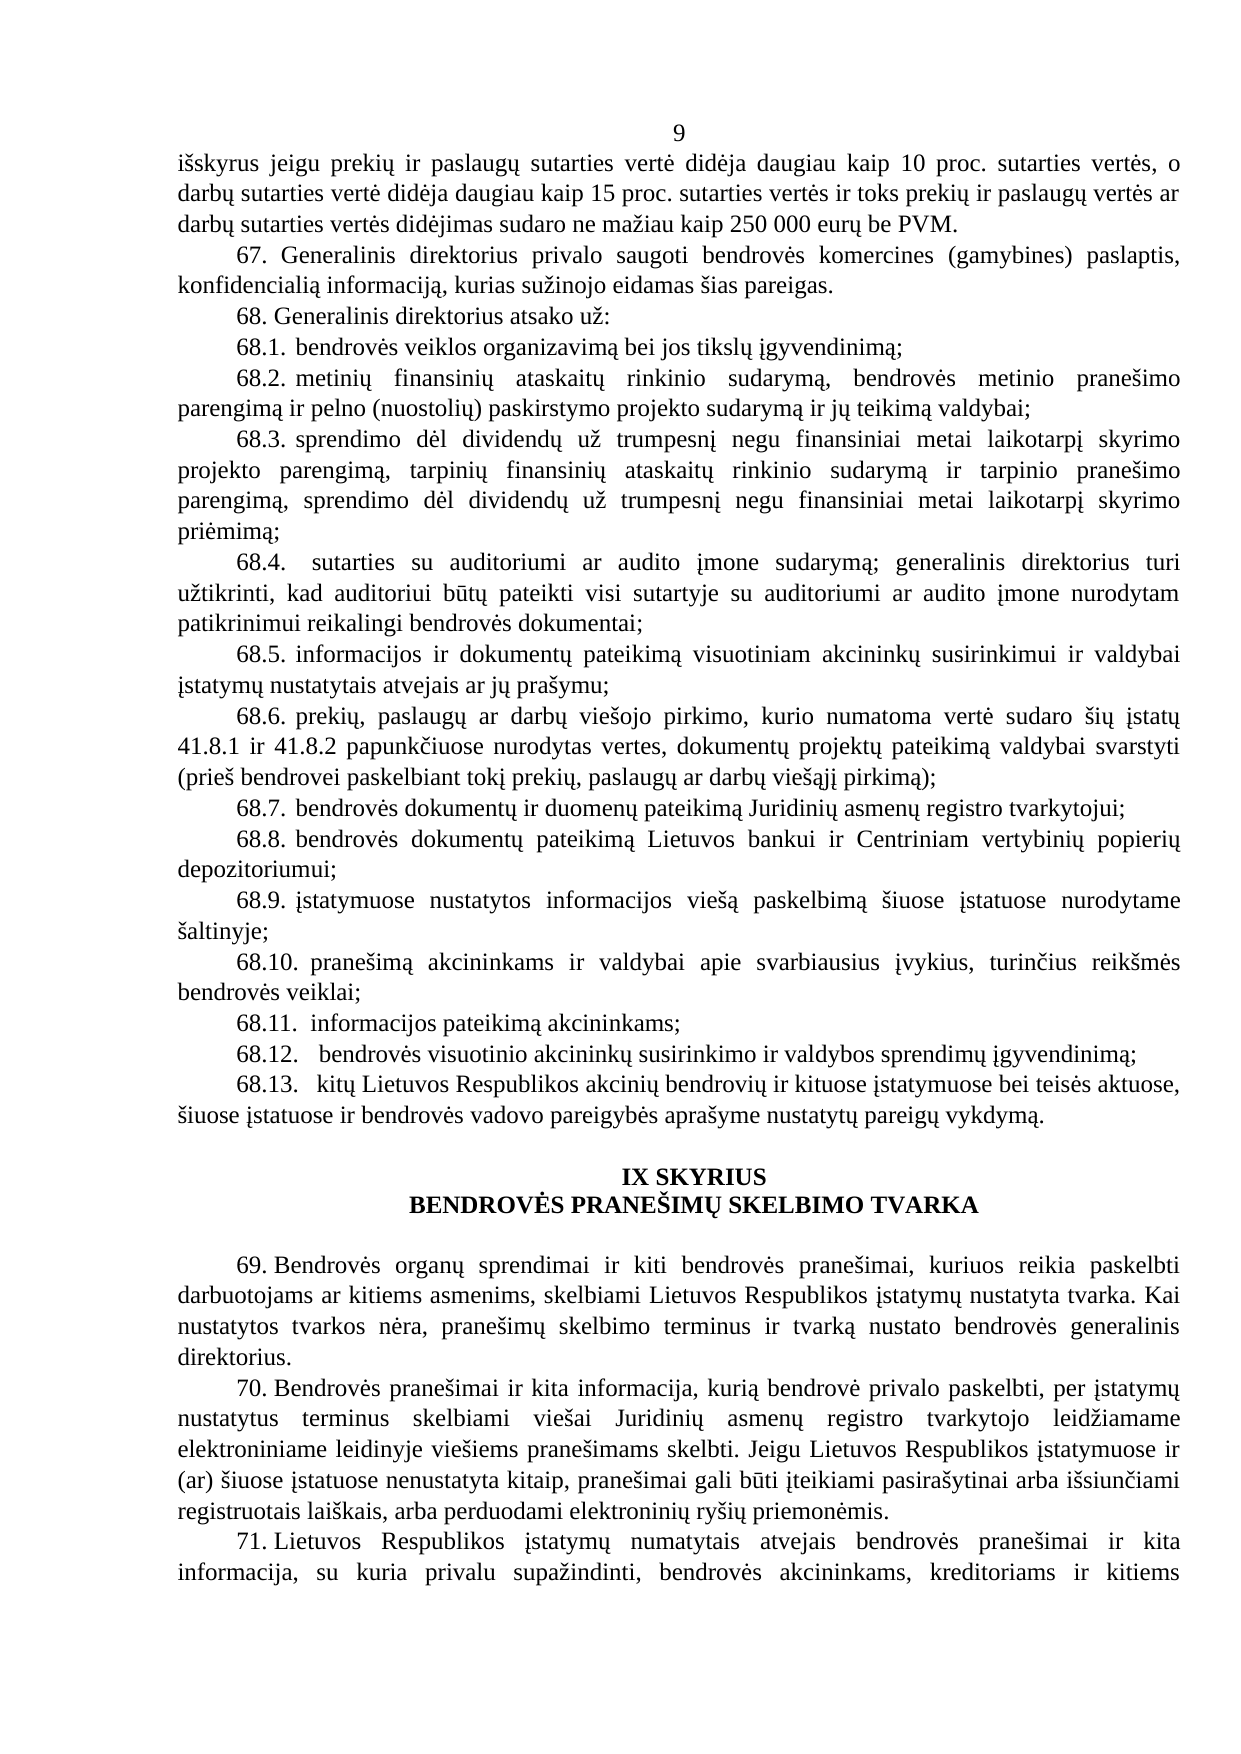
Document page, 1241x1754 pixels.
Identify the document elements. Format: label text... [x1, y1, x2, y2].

text 68.1. bendrovės veiklos organizavimą bei jos tikslų įgyvendinimą; [177, 332, 1181, 361]
text 68.8. bendrovės dokumentų pateikimą Lietuvos bankui ir Centriniam vertybinių popierių depozitoriumui; [177, 824, 1181, 883]
text 69. Bendrovės organų sprendimai ir kiti bendrovės pranešimai, kuriuos reikia paskelbti darbuotojams ar kitiems asmenims, skelbiami Lietuvos Respublikos įstatymų nustatyta tvarka. Kai nustatytos tvarkos nėra, pranešimų skelbimo terminus ir tvarką nustato bendrovės generalinis direktorius. [177, 1250, 1181, 1371]
text išskyrus jeigu prekių ir paslaugų sutarties vertė didėja daugiau kaip 10 proc. sutarties vertės, o darbų sutarties vertė didėja daugiau kaip 15 proc. sutarties vertės ir toks prekių ir paslaugų vertės ar darbų sutarties vertės didėjimas sudaro ne mažiau kaip 250 000 eurų be PVM. [177, 148, 1181, 238]
text 68.3. sprendimo dėl dividendų už trumpesnį negu finansiniai metai laikotarpį skyrimo projekto parengimą, tarpinių finansinių ataskaitų rinkinio sudarymą ir tarpinio pranešimo parengimą, sprendimo dėl dividendų už trumpesnį negu finansiniai metai laikotarpį skyrimo priėmimą; [177, 424, 1181, 545]
text IX SKYRIUS [177, 1162, 1181, 1190]
text 70. Bendrovės pranešimai ir kita informacija, kurią bendrovė privalo paskelbti, per įstatymų nustatytus terminus skelbiami viešai Juridinių asmenų registro tvarkytojo leidžiamame elektroniniame leidinyje viešiems pranešimams skelbti. Jeigu Lietuvos Respublikos įstatymuose ir (ar) šiuose įstatuose nenustatyta kitaip, pranešimai gali būti įteikiami pasirašytinai arba išsiunčiami registruotais laiškais, arba perduodami elektroninių ryšių priemonėmis. [177, 1373, 1181, 1524]
text 68.11. informacijos pateikimą akcininkams; [177, 1008, 1181, 1037]
text 68.12. bendrovės visuotinio akcininkų susirinkimo ir valdybos sprendimų įgyvendinimą; [177, 1039, 1181, 1067]
text 71. Lietuvos Respublikos įstatymų numatytais atvejais bendrovės pranešimai ir kita informacija, su kuria privalu supažindinti, bendrovės akcininkams, kreditoriams ir kitiems [177, 1526, 1181, 1586]
text 68.4. sutarties su auditoriumi ar audito įmone sudarymą; generalinis direktorius turi užtikrinti, kad auditoriui būtų pateikti visi sutartyje su auditoriumi ar audito įmone nurodytam patikrinimui reikalingi bendrovės dokumentai; [177, 547, 1181, 637]
text 68.2. metinių finansinių ataskaitų rinkinio sudarymą, bendrovės metinio pranešimo parengimą ir pelno (nuostolių) paskirstymo projekto sudarymą ir jų teikimą valdybai; [177, 363, 1181, 422]
text 68.9. įstatymuose nustatytos informacijos viešą paskelbimą šiuose įstatuose nurodytame šaltinyje; [177, 885, 1181, 944]
text BENDROVĖS PRANEŠIMŲ SKELBIMO TVARKA [177, 1190, 1181, 1219]
text 68.5. informacijos ir dokumentų pateikimą visuotiniam akcininkų susirinkimui ir valdybai įstatymų nustatytais atvejais ar jų prašymu; [177, 639, 1181, 699]
text 68. Generalinis direktorius atsako už: [177, 301, 1181, 330]
text 67. Generalinis direktorius privalo saugoti bendrovės komercines (gamybines) paslaptis, konfidencialią informaciją, kurias sužinojo eidamas šias pareigas. [177, 240, 1181, 299]
text 68.10. pranešimą akcininkams ir valdybai apie svarbiausius įvykius, turinčius reikšmės bendrovės veiklai; [177, 947, 1181, 1006]
text 68.7. bendrovės dokumentų ir duomenų pateikimą Juridinių asmenų registro tvarkytojui; [177, 793, 1181, 822]
text 68.13. kitų Lietuvos Respublikos akcinių bendrovių ir kituose įstatymuose bei teisės aktuose, šiuose įstatuose ir bendrovės vadovo pareigybės aprašyme nustatytų pareigų vykdymą. [177, 1069, 1181, 1129]
text 68.6. prekių, paslaugų ar darbų viešojo pirkimo, kurio numatoma vertė sudaro šių įstatų 41.8.1 ir 41.8.2 papunkčiuose nurodytas vertes, dokumentų projektų pateikimą valdybai svarstyti (prieš bendrovei paskelbiant tokį prekių, paslaugų ar darbų viešąjį pirkimą); [177, 701, 1181, 791]
